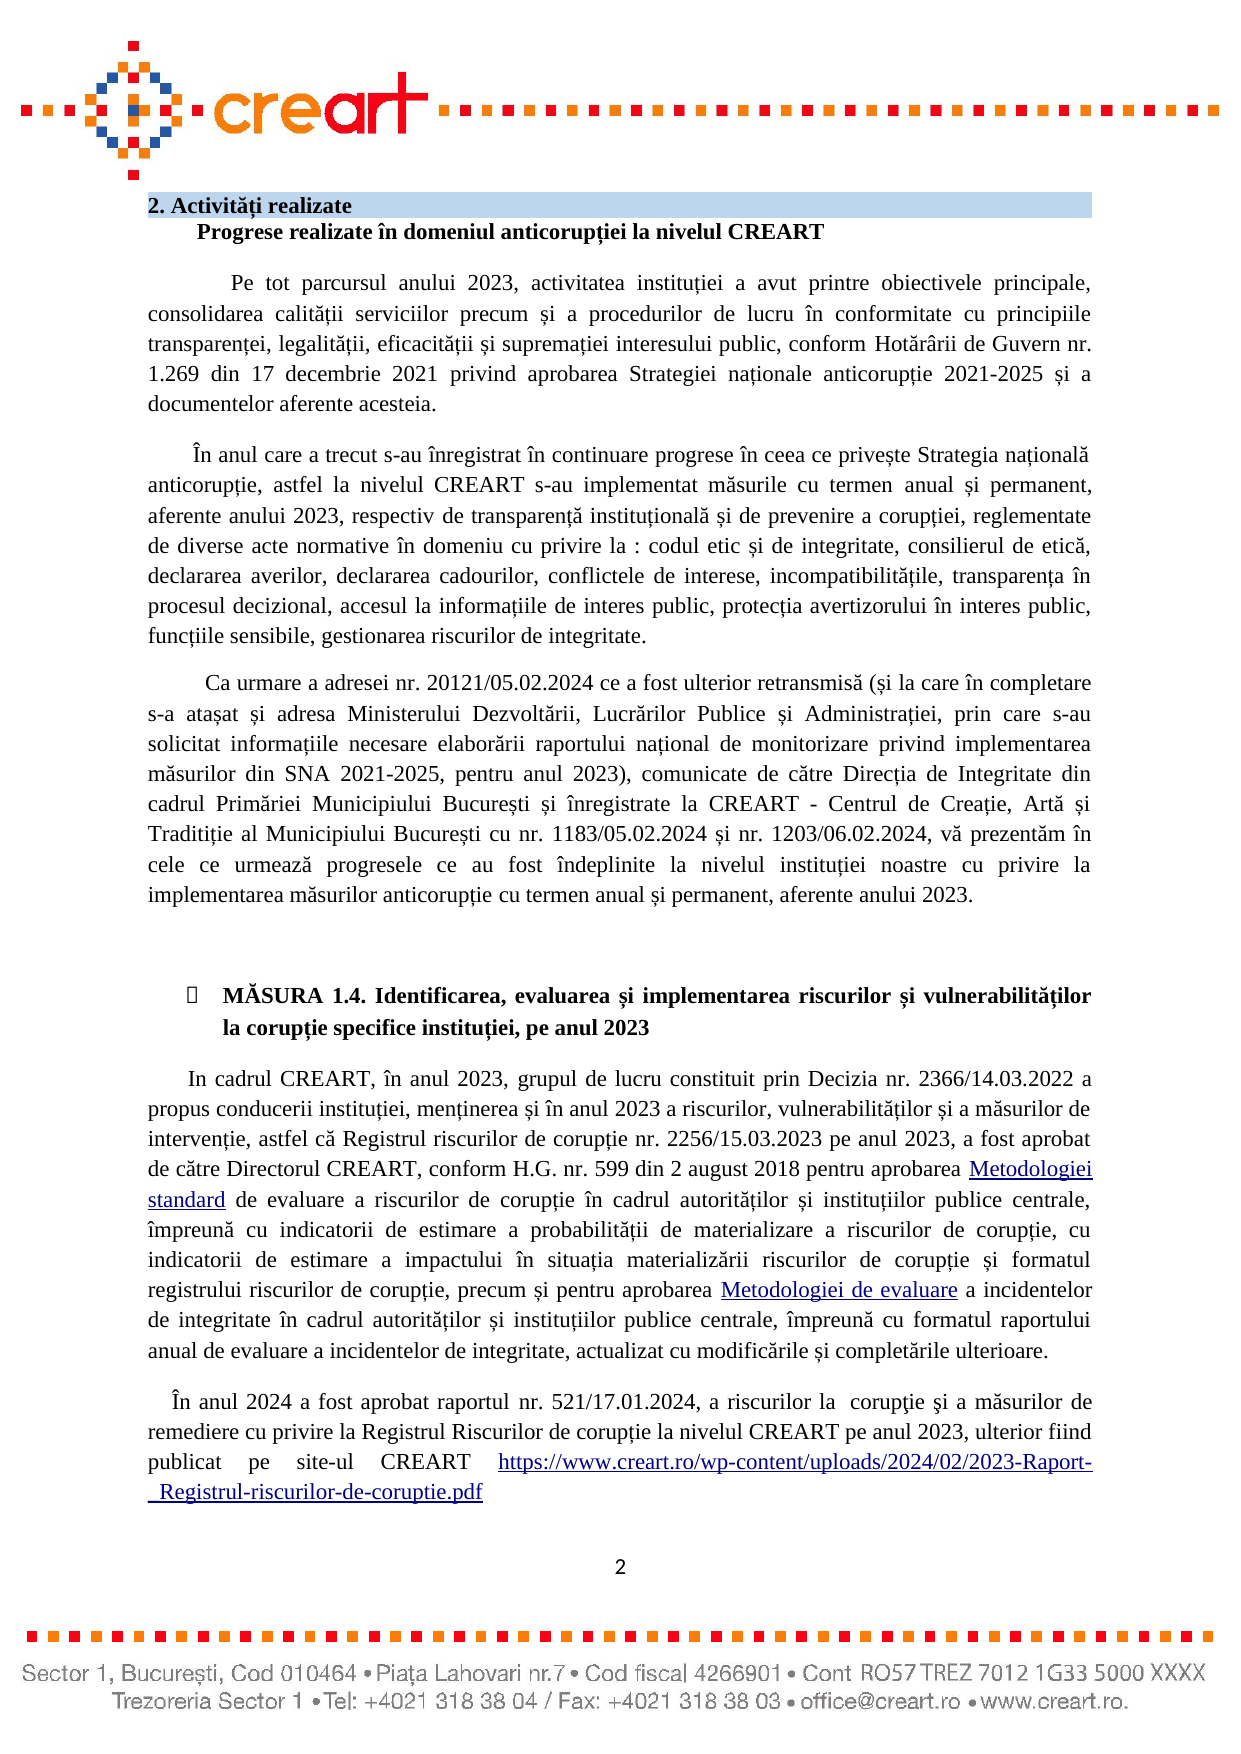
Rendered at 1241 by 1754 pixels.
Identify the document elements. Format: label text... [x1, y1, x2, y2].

text Progrese realizate în domeniul anticorupției la nivelul CREART [185, 218, 1092, 245]
text În anul care a trecut s-au înregistrat în continuare progrese în ceea ce privește Strategia națională anticorupție, astfel la nivelul CREART s-au implementat măsurile cu termen anual și permanent, aferente anului 2023, respectiv de transparență instituțională și de prevenire a corupției, reglementate de diverse acte normative în domeniu cu privire la : codul etic și de integritate, consilierul de etică, declararea averilor, declararea cadourilor, conflictele de interese, incompatibilitățile, transparența în procesul decizional, accesul la informațiile de interes public, protecția avertizorului în interes public, funcțiile sensibile, gestionarea riscurilor de integritate. [148, 441, 1092, 649]
text Ca urmare a adresei nr. 20121/05.02.2024 ce a fost ulterior retransmisă (și la care în completare s-a atașat și adresa Ministerului Dezvoltării, Lucrărilor Publice și Administrației, prin care s-au solicitat informațiile necesare elaborării raportului național de monitorizare privind implementarea măsurilor din SNA 2021-2025, pentru anul 2023), comunicate de către Direcția de Integritate din cadrul Primăriei Municipiului București și înregistrate la CREART - Centrul de Creație, Artă și Traditiție al Municipiului București cu nr. 1183/05.02.2024 și nr. 1203/06.02.2024, vă prezentăm în cele ce urmează progresele ce au fost îndeplinite la nivelul instituției noastre cu privire la implementarea măsurilor anticorupție cu termen anual și permanent, aferente anului 2023. [148, 669, 1092, 907]
text 2. Activități realizate [148, 192, 1092, 218]
list MĂSURA 1.4. Identificarea, evaluarea și implementarea riscurilor și vulnerabilităților la corupție specifice instituției, pe anul 2023 [185, 979, 1092, 1040]
text În anul 2024 a fost aprobat raportul nr. 521/17.01.2024, a riscurilor la corupţie şi a măsurilor de remediere cu privire la Registrul Riscurilor de corupție la nivelul CREART pe anul 2023, ulterior fiind publicat pe site-ul CREART https://www.creart.ro/wp-content/uploads/2024/02/2023-Raport-_Registrul-riscurilor-de-coruptie.pdf [148, 1388, 1092, 1505]
text In cadrul CREART, în anul 2023, grupul de lucru constituit prin Decizia nr. 2366/14.03.2022 a propus conducerii instituției, menținerea și în anul 2023 a riscurilor, vulnerabilităților și a măsurilor de intervenție, astfel că Registrul riscurilor de corupție nr. 2256/15.03.2023 pe anul 2023, a fost aprobat de către Directorul CREART, conform H.G. nr. 599 din 2 august 2018 pentru aprobarea Metodologiei standard de evaluare a riscurilor de corupție în cadrul autorităților și instituțiilor publice centrale, împreună cu indicatorii de estimare a probabilității de materializare a riscurilor de corupție, cu indicatorii de estimare a impactului în situația materializării riscurilor de corupție și formatul registrului riscurilor de corupție, precum și pentru aprobarea Metodologiei de evaluare a incidentelor de integritate în cadrul autorităților și instituțiilor publice centrale, împreună cu formatul raportului anual de evaluare a incidentelor de integritate, actualizat cu modificările și completările ulterioare. [148, 1065, 1092, 1363]
text Pe tot parcursul anului 2023, activitatea instituției a avut printre obiectivele principale, consolidarea calității serviciilor precum și a procedurilor de lucru în conformitate cu principiile transparenței, legalității, eficacității și supremației interesului public, conform Hotărârii de Guvern nr. 1.269 din 17 decembrie 2021 privind aprobarea Strategiei naționale anticorupție 2021-2025 și a documentelor aferente acesteia. [148, 269, 1092, 417]
